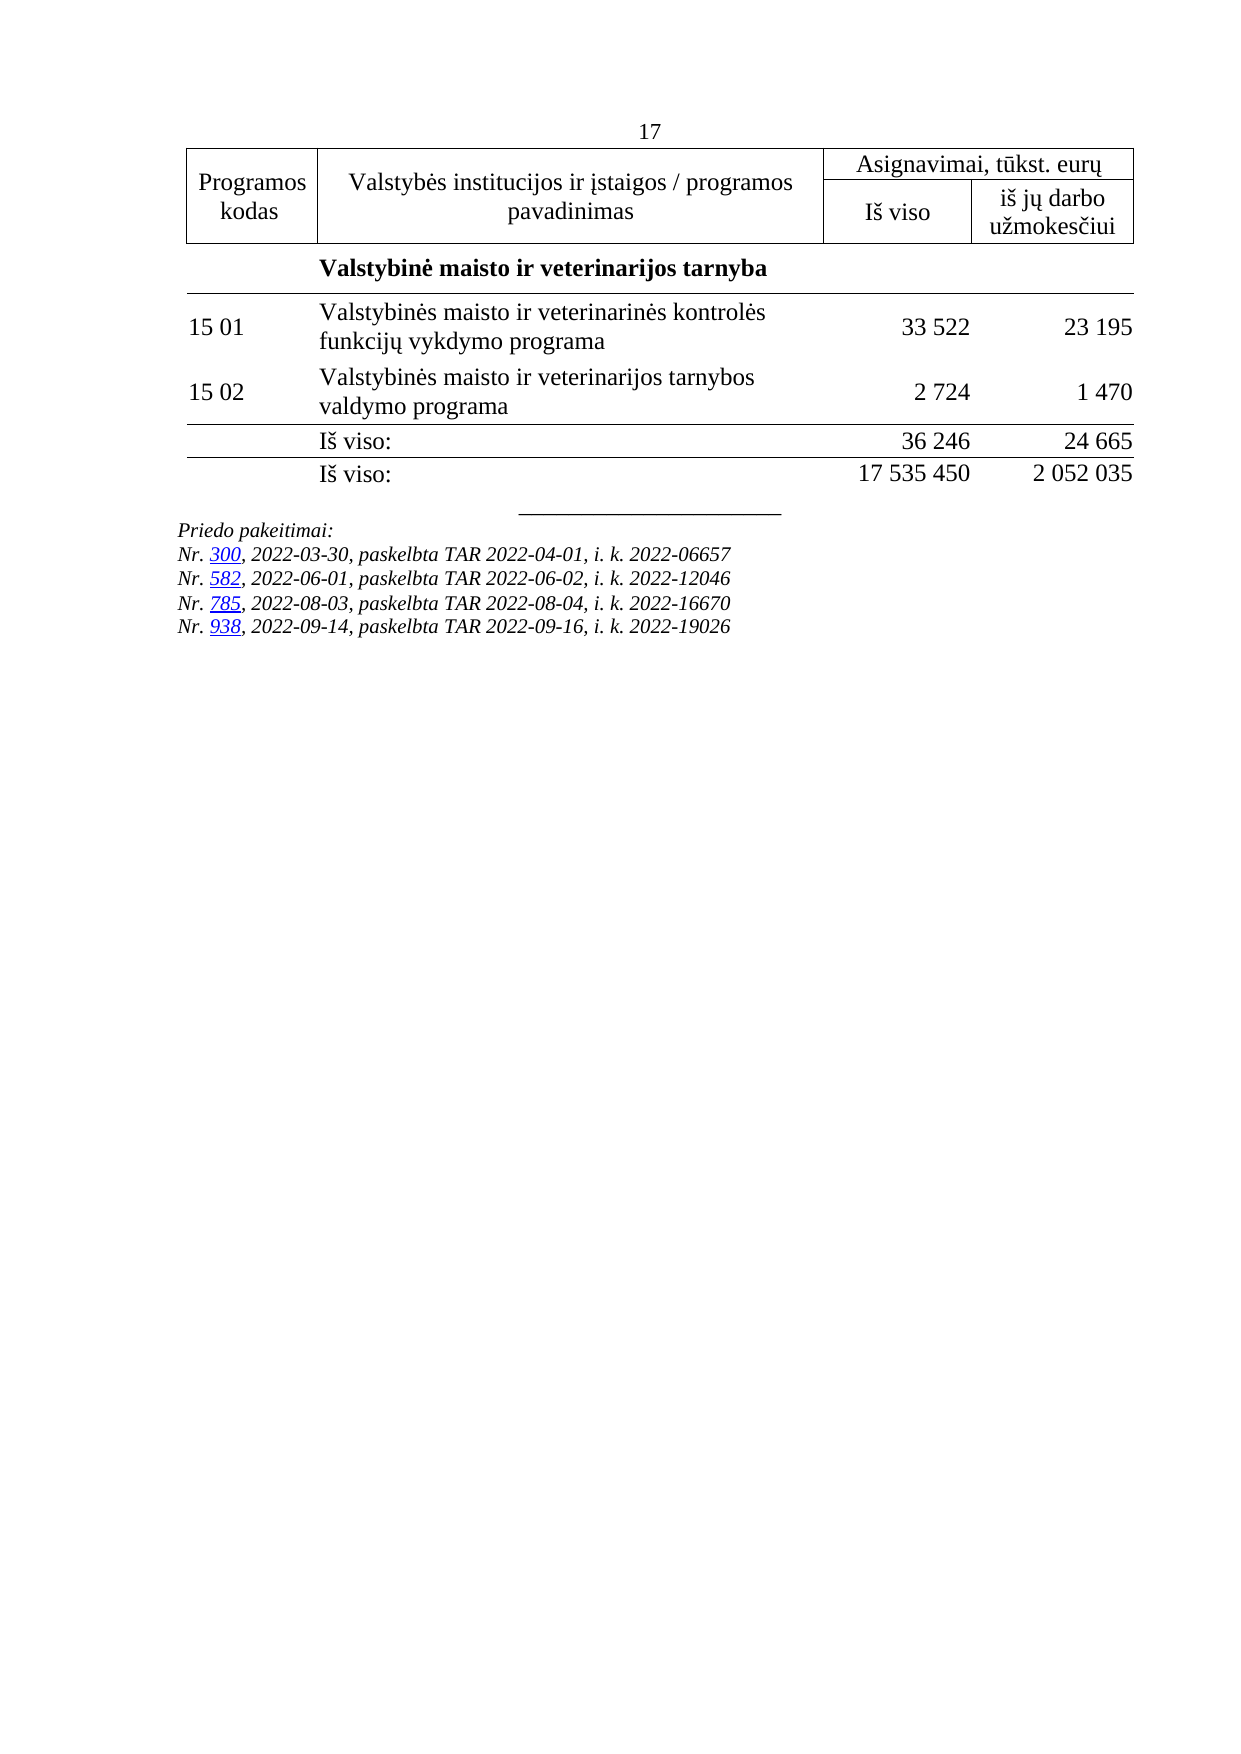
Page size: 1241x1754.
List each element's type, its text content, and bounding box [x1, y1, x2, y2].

table_cell Valstybinės maisto ir veterinarijos tarnybos valdymo programa [318, 358, 824, 424]
text Nr. 785, 2022-08-03, paskelbta TAR 2022-08-04, i. k. 2022-16670 [177, 590, 1122, 614]
table_cell [187, 425, 318, 457]
table_cell 1 470 [971, 358, 1134, 424]
table_cell [971, 244, 1134, 293]
table_cell 23 195 [971, 294, 1134, 358]
text Priedo pakeitimai: [177, 518, 1122, 542]
table_cell [187, 458, 318, 489]
text Nr. 938, 2022-09-14, paskelbta TAR 2022-09-16, i. k. 2022-19026 [177, 614, 1122, 638]
table_cell 15 02 [187, 358, 318, 424]
table_cell 2 724 [824, 358, 971, 424]
table_cell Iš viso [824, 180, 971, 243]
table_cell iš jų darbo užmokesčiui [972, 180, 1133, 243]
table_cell 33 522 [824, 294, 971, 358]
table_cell [824, 244, 971, 293]
text Nr. 582, 2022-06-01, paskelbta TAR 2022-06-02, i. k. 2022-12046 [177, 566, 1122, 590]
table_cell Iš viso: [318, 458, 824, 489]
table_cell 17 535 450 [824, 458, 971, 489]
table_cell Valstybinė maisto ir veterinarijos tarnyba [318, 244, 824, 293]
table_cell 24 665 [971, 425, 1134, 457]
text _____________________ [177, 489, 1122, 518]
table_cell Valstybinės maisto ir veterinarinės kontrolės funkcijų vykdymo programa [318, 294, 824, 358]
table_header Programos kodas [187, 149, 317, 243]
table_cell Iš viso: [318, 425, 824, 457]
table_header Asignavimai, tūkst. eurų [824, 149, 1133, 179]
text Nr. 300, 2022-03-30, paskelbta TAR 2022-04-01, i. k. 2022-06657 [177, 542, 1122, 566]
table_header Valstybės institucijos ir įstaigos / programos pavadinimas [318, 149, 823, 243]
table_cell 36 246 [824, 425, 971, 457]
table_cell 15 01 [187, 294, 318, 358]
table_cell [187, 244, 318, 293]
table_cell 2 052 035 [971, 458, 1134, 489]
